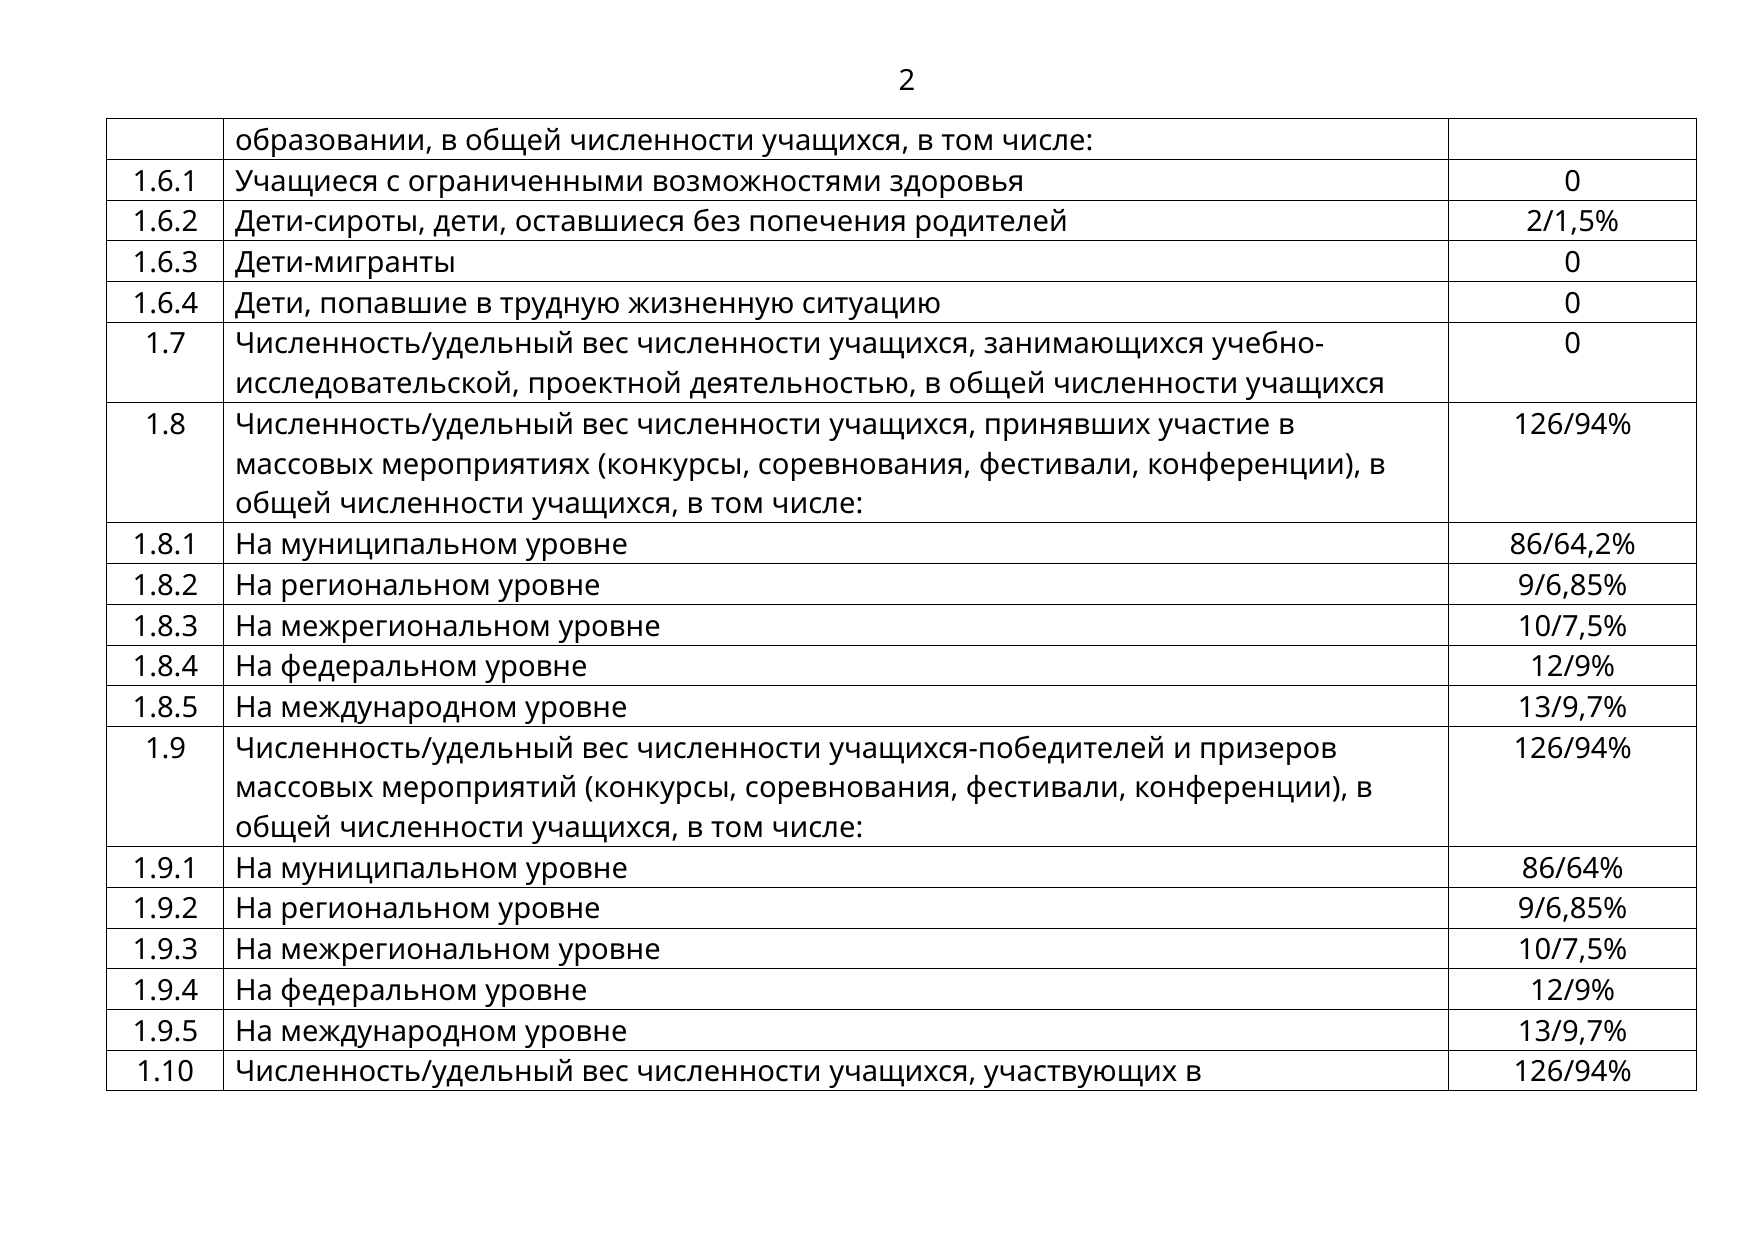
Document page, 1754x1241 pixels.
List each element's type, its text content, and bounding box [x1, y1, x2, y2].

table_cell 1.9.1 [107, 847, 223, 887]
table_cell [1449, 119, 1696, 159]
table_cell 12/9% [1449, 969, 1696, 1009]
table_cell На международном уровне [224, 686, 1448, 726]
table_cell 12/9% [1449, 646, 1696, 685]
table_cell образовании, в общей численности учащихся, в том числе: [224, 119, 1448, 159]
table_cell Численность/удельный вес численности учащихся-победителей и призеров массовых мероприятий (конкурсы, соревнования, фестивали, конференции), в общей численности учащихся, в том числе: [224, 727, 1448, 846]
table_cell На региональном уровне [224, 888, 1448, 927]
table_cell 10/7,5% [1449, 929, 1696, 968]
table_cell 126/94% [1449, 403, 1696, 522]
table_cell Численность/удельный вес численности учащихся, занимающихся учебно-исследовательской, проектной деятельностью, в общей численности учащихся [224, 323, 1448, 402]
table_cell 2/1,5% [1449, 201, 1696, 240]
table_cell 1.8.5 [107, 686, 223, 726]
table_cell 1.6.1 [107, 160, 223, 199]
table_cell 0 [1449, 282, 1696, 322]
table_cell 1.9.4 [107, 969, 223, 1009]
table_cell 86/64,2% [1449, 523, 1696, 563]
table_cell Дети, попавшие в трудную жизненную ситуацию [224, 282, 1448, 322]
table_cell 0 [1449, 241, 1696, 281]
table_cell 1.8.4 [107, 646, 223, 685]
table_cell На международном уровне [224, 1010, 1448, 1050]
table_cell Дети-мигранты [224, 241, 1448, 281]
table_cell На межрегиональном уровне [224, 605, 1448, 644]
table_cell 1.9.3 [107, 929, 223, 968]
table_cell На федеральном уровне [224, 646, 1448, 685]
table_cell На муниципальном уровне [224, 523, 1448, 563]
table_cell [107, 119, 223, 159]
table_cell 1.9.2 [107, 888, 223, 927]
table_cell 1.8.3 [107, 605, 223, 644]
table_cell 86/64% [1449, 847, 1696, 887]
table_cell 1.6.4 [107, 282, 223, 322]
table_cell Учащиеся с ограниченными возможностями здоровья [224, 160, 1448, 199]
table_cell 1.7 [107, 323, 223, 402]
table_cell 1.6.2 [107, 201, 223, 240]
table_cell 1.8 [107, 403, 223, 522]
table_cell Дети-сироты, дети, оставшиеся без попечения родителей [224, 201, 1448, 240]
table_cell 126/94% [1449, 1051, 1696, 1090]
table_cell На муниципальном уровне [224, 847, 1448, 887]
table_cell 9/6,85% [1449, 564, 1696, 604]
table_cell На региональном уровне [224, 564, 1448, 604]
table_cell 1.8.2 [107, 564, 223, 604]
table_cell 1.9.5 [107, 1010, 223, 1050]
table_cell На межрегиональном уровне [224, 929, 1448, 968]
table_cell 126/94% [1449, 727, 1696, 846]
table_cell 9/6,85% [1449, 888, 1696, 927]
table_cell Численность/удельный вес численности учащихся, участвующих в [224, 1051, 1448, 1090]
table_cell 1.6.3 [107, 241, 223, 281]
table_cell 13/9,7% [1449, 686, 1696, 726]
table_cell 10/7,5% [1449, 605, 1696, 644]
table_cell 1.9 [107, 727, 223, 846]
table_cell 0 [1449, 160, 1696, 199]
table_cell 1.10 [107, 1051, 223, 1090]
table_cell 1.8.1 [107, 523, 223, 563]
table_cell Численность/удельный вес численности учащихся, принявших участие в массовых мероприятиях (конкурсы, соревнования, фестивали, конференции), в общей численности учащихся, в том числе: [224, 403, 1448, 522]
table_cell На федеральном уровне [224, 969, 1448, 1009]
table_cell 13/9,7% [1449, 1010, 1696, 1050]
table_cell 0 [1449, 323, 1696, 402]
